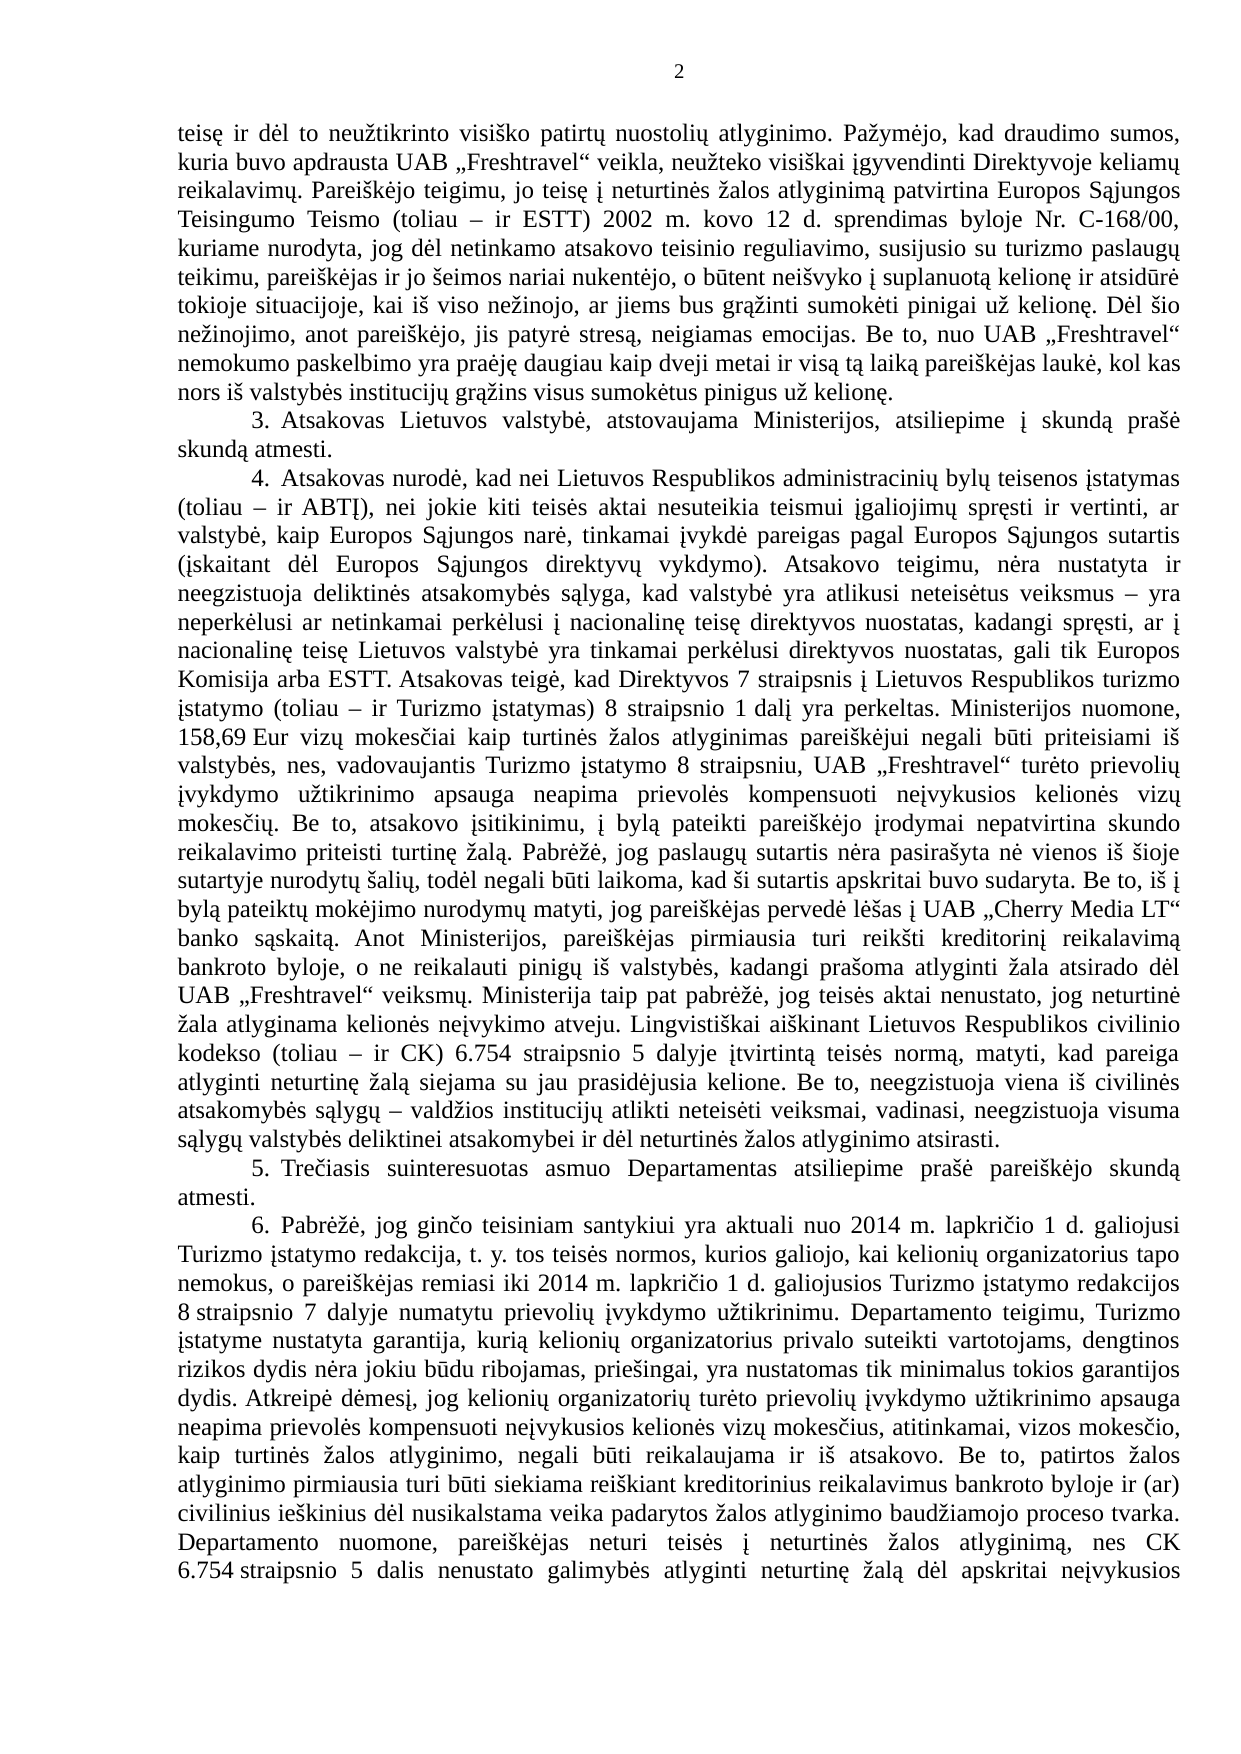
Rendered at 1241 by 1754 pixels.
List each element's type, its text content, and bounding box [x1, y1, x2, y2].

text teisę ir dėl to neužtikrinto visiško patirtų nuostolių atlyginimo. Pažymėjo, kad draudimo sumos, kuria buvo apdrausta UAB „Freshtravel“ veikla, neužteko visiškai įgyvendinti Direktyvoje keliamų reikalavimų. Pareiškėjo teigimu, jo teisę į neturtinės žalos atlyginimą patvirtina Europos Sąjungos Teisingumo Teismo (toliau – ir ESTT) 2002 m. kovo 12 d. sprendimas byloje Nr. C-168/00, kuriame nurodyta, jog dėl netinkamo atsakovo teisinio reguliavimo, susijusio su turizmo paslaugų teikimu, pareiškėjas ir jo šeimos nariai nukentėjo, o būtent neišvyko į suplanuotą kelionę ir atsidūrė tokioje situacijoje, kai iš viso nežinojo, ar jiems bus grąžinti sumokėti pinigai už kelionę. Dėl šio nežinojimo, anot pareiškėjo, jis patyrė stresą, neigiamas emocijas. Be to, nuo UAB „Freshtravel“ nemokumo paskelbimo yra praėję daugiau kaip dveji metai ir visą tą laiką pareiškėjas laukė, kol kas nors iš valstybės institucijų grąžins visus sumokėtus pinigus už kelionę. [177, 118, 1181, 406]
text 3. Atsakovas Lietuvos valstybė, atstovaujama Ministerijos, atsiliepime į skundą prašė skundą atmesti. [177, 406, 1181, 463]
text 6. Pabrėžė, jog ginčo teisiniam santykiui yra aktuali nuo 2014 m. lapkričio 1 d. galiojusi Turizmo įstatymo redakcija, t. y. tos teisės normos, kurios galiojo, kai kelionių organizatorius tapo nemokus, o pareiškėjas remiasi iki 2014 m. lapkričio 1 d. galiojusios Turizmo įstatymo redakcijos 8 straipsnio 7 dalyje numatytu prievolių įvykdymo užtikrinimu. Departamento teigimu, Turizmo įstatyme nustatyta garantija, kurią kelionių organizatorius privalo suteikti vartotojams, dengtinos rizikos dydis nėra jokiu būdu ribojamas, priešingai, yra nustatomas tik minimalus tokios garantijos dydis. Atkreipė dėmesį, jog kelionių organizatorių turėto prievolių įvykdymo užtikrinimo apsauga neapima prievolės kompensuoti neįvykusios kelionės vizų mokesčius, atitinkamai, vizos mokesčio, kaip turtinės žalos atlyginimo, negali būti reikalaujama ir iš atsakovo. Be to, patirtos žalos atlyginimo pirmiausia turi būti siekiama reiškiant kreditorinius reikalavimus bankroto byloje ir (ar) civilinius ieškinius dėl nusikalstama veika padarytos žalos atlyginimo baudžiamojo proceso tvarka. Departamento nuomone, pareiškėjas neturi teisės į neturtinės žalos atlyginimą, nes CK 6.754 straipsnio 5 dalis nenustato galimybės atlyginti neturtinę žalą dėl apskritai neįvykusios [177, 1211, 1181, 1584]
text 4. Atsakovas nurodė, kad nei Lietuvos Respublikos administracinių bylų teisenos įstatymas (toliau – ir ABTĮ), nei jokie kiti teisės aktai nesuteikia teismui įgaliojimų spręsti ir vertinti, ar valstybė, kaip Europos Sąjungos narė, tinkamai įvykdė pareigas pagal Europos Sąjungos sutartis (įskaitant dėl Europos Sąjungos direktyvų vykdymo). Atsakovo teigimu, nėra nustatyta ir neegzistuoja deliktinės atsakomybės sąlyga, kad valstybė yra atlikusi neteisėtus veiksmus – yra neperkėlusi ar netinkamai perkėlusi į nacionalinę teisę direktyvos nuostatas, kadangi spręsti, ar į nacionalinę teisę Lietuvos valstybė yra tinkamai perkėlusi direktyvos nuostatas, gali tik Europos Komisija arba ESTT. Atsakovas teigė, kad Direktyvos 7 straipsnis į Lietuvos Respublikos turizmo įstatymo (toliau – ir Turizmo įstatymas) 8 straipsnio 1 dalį yra perkeltas. Ministerijos nuomone, 158,69 Eur vizų mokesčiai kaip turtinės žalos atlyginimas pareiškėjui negali būti priteisiami iš valstybės, nes, vadovaujantis Turizmo įstatymo 8 straipsniu, UAB „Freshtravel“ turėto prievolių įvykdymo užtikrinimo apsauga neapima prievolės kompensuoti neįvykusios kelionės vizų mokesčių. Be to, atsakovo įsitikinimu, į bylą pateikti pareiškėjo įrodymai nepatvirtina skundo reikalavimo priteisti turtinę žalą. Pabrėžė, jog paslaugų sutartis nėra pasirašyta nė vienos iš šioje sutartyje nurodytų šalių, todėl negali būti laikoma, kad ši sutartis apskritai buvo sudaryta. Be to, iš į bylą pateiktų mokėjimo nurodymų matyti, jog pareiškėjas pervedė lėšas į UAB „Cherry Media LT“ banko sąskaitą. Anot Ministerijos, pareiškėjas pirmiausia turi reikšti kreditorinį reikalavimą bankroto byloje, o ne reikalauti pinigų iš valstybės, kadangi prašoma atlyginti žala atsirado dėl UAB „Freshtravel“ veiksmų. Ministerija taip pat pabrėžė, jog teisės aktai nenustato, jog neturtinė žala atlyginama kelionės neįvykimo atveju. Lingvistiškai aiškinant Lietuvos Respublikos civilinio kodekso (toliau – ir CK) 6.754 straipsnio 5 dalyje įtvirtintą teisės normą, matyti, kad pareiga atlyginti neturtinę žalą siejama su jau prasidėjusia kelione. Be to, neegzistuoja viena iš civilinės atsakomybės sąlygų – valdžios institucijų atlikti neteisėti veiksmai, vadinasi, neegzistuoja visuma sąlygų valstybės deliktinei atsakomybei ir dėl neturtinės žalos atlyginimo atsirasti. [177, 463, 1181, 1153]
text 5. Trečiasis suinteresuotas asmuo Departamentas atsiliepime prašė pareiškėjo skundą atmesti. [177, 1153, 1181, 1211]
